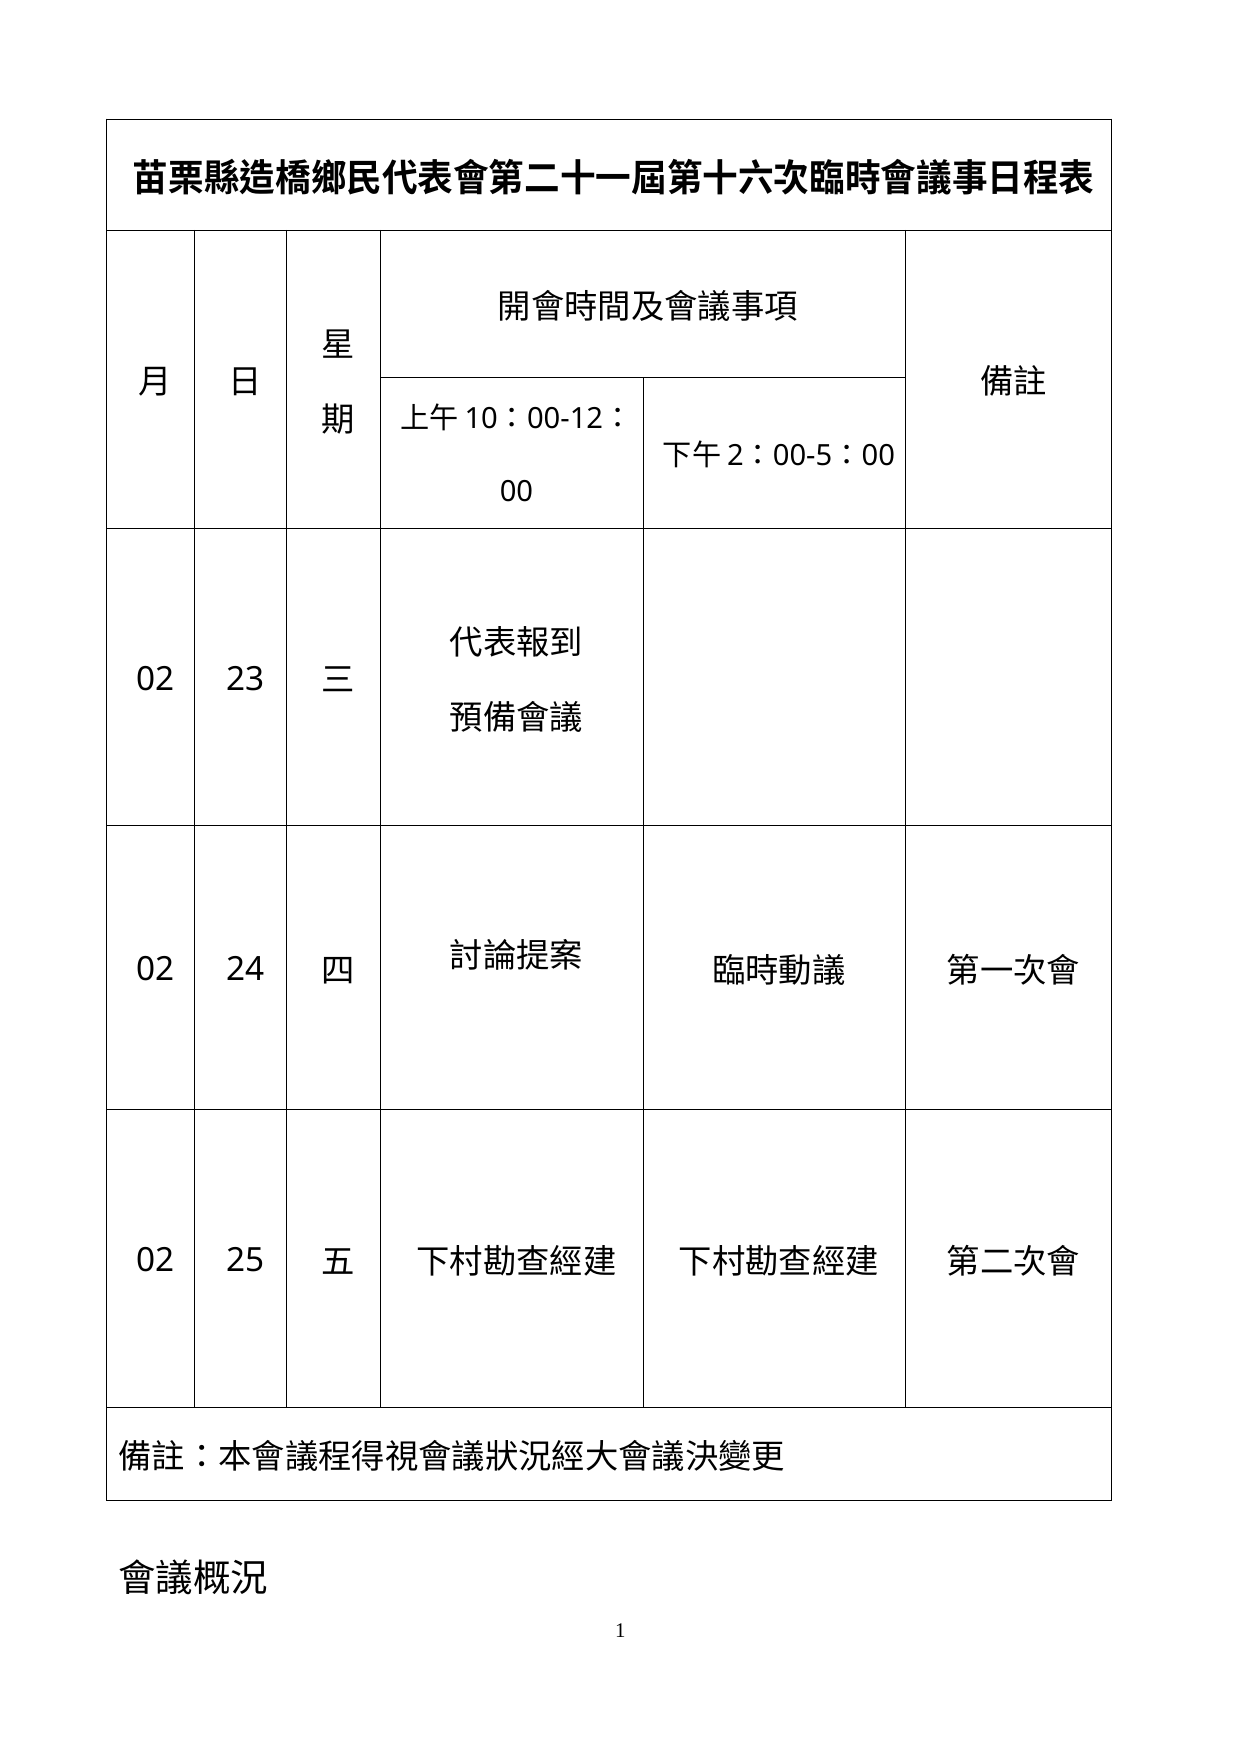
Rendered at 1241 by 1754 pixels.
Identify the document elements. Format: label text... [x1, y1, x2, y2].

table_cell 臨時動議 [644, 826, 905, 1109]
table_cell 下午2：00-5：00 [644, 378, 905, 528]
table_cell 23 [195, 529, 286, 825]
table_cell 下村勘查經建 [644, 1110, 905, 1407]
table_cell 星 期 [287, 231, 380, 528]
table_cell 24 [195, 826, 286, 1109]
table_cell [644, 529, 905, 825]
table_cell 四 [287, 826, 380, 1109]
table_cell 開會時間及會議事項 [381, 231, 905, 377]
table_cell 第一次會 [906, 826, 1111, 1109]
table_cell [906, 529, 1111, 825]
table_cell 三 [287, 529, 380, 825]
table_cell 月 [107, 231, 194, 528]
table_cell 02 [107, 529, 194, 825]
table_cell 下村勘查經建 [381, 1110, 643, 1407]
table_cell 上午10：00-12：00 [381, 378, 643, 528]
table_cell 第二次會 [906, 1110, 1111, 1407]
table_cell 02 [107, 1110, 194, 1407]
table_header 苗栗縣造橋鄉民代表會第二十一屆第十六次臨時會議事日程表 [107, 120, 1111, 230]
table_cell 02 [107, 826, 194, 1109]
table_cell 備註 [906, 231, 1111, 528]
table_cell 代表報到 預備會議 [381, 529, 643, 825]
table_cell 25 [195, 1110, 286, 1407]
table_cell 日 [195, 231, 286, 528]
text 會議概況 [118, 1538, 1131, 1613]
table_cell 討論提案 [381, 826, 643, 1109]
table_cell 五 [287, 1110, 380, 1407]
table_cell 備註：本會議程得視會議狀況經大會議決變更 [107, 1408, 1111, 1499]
